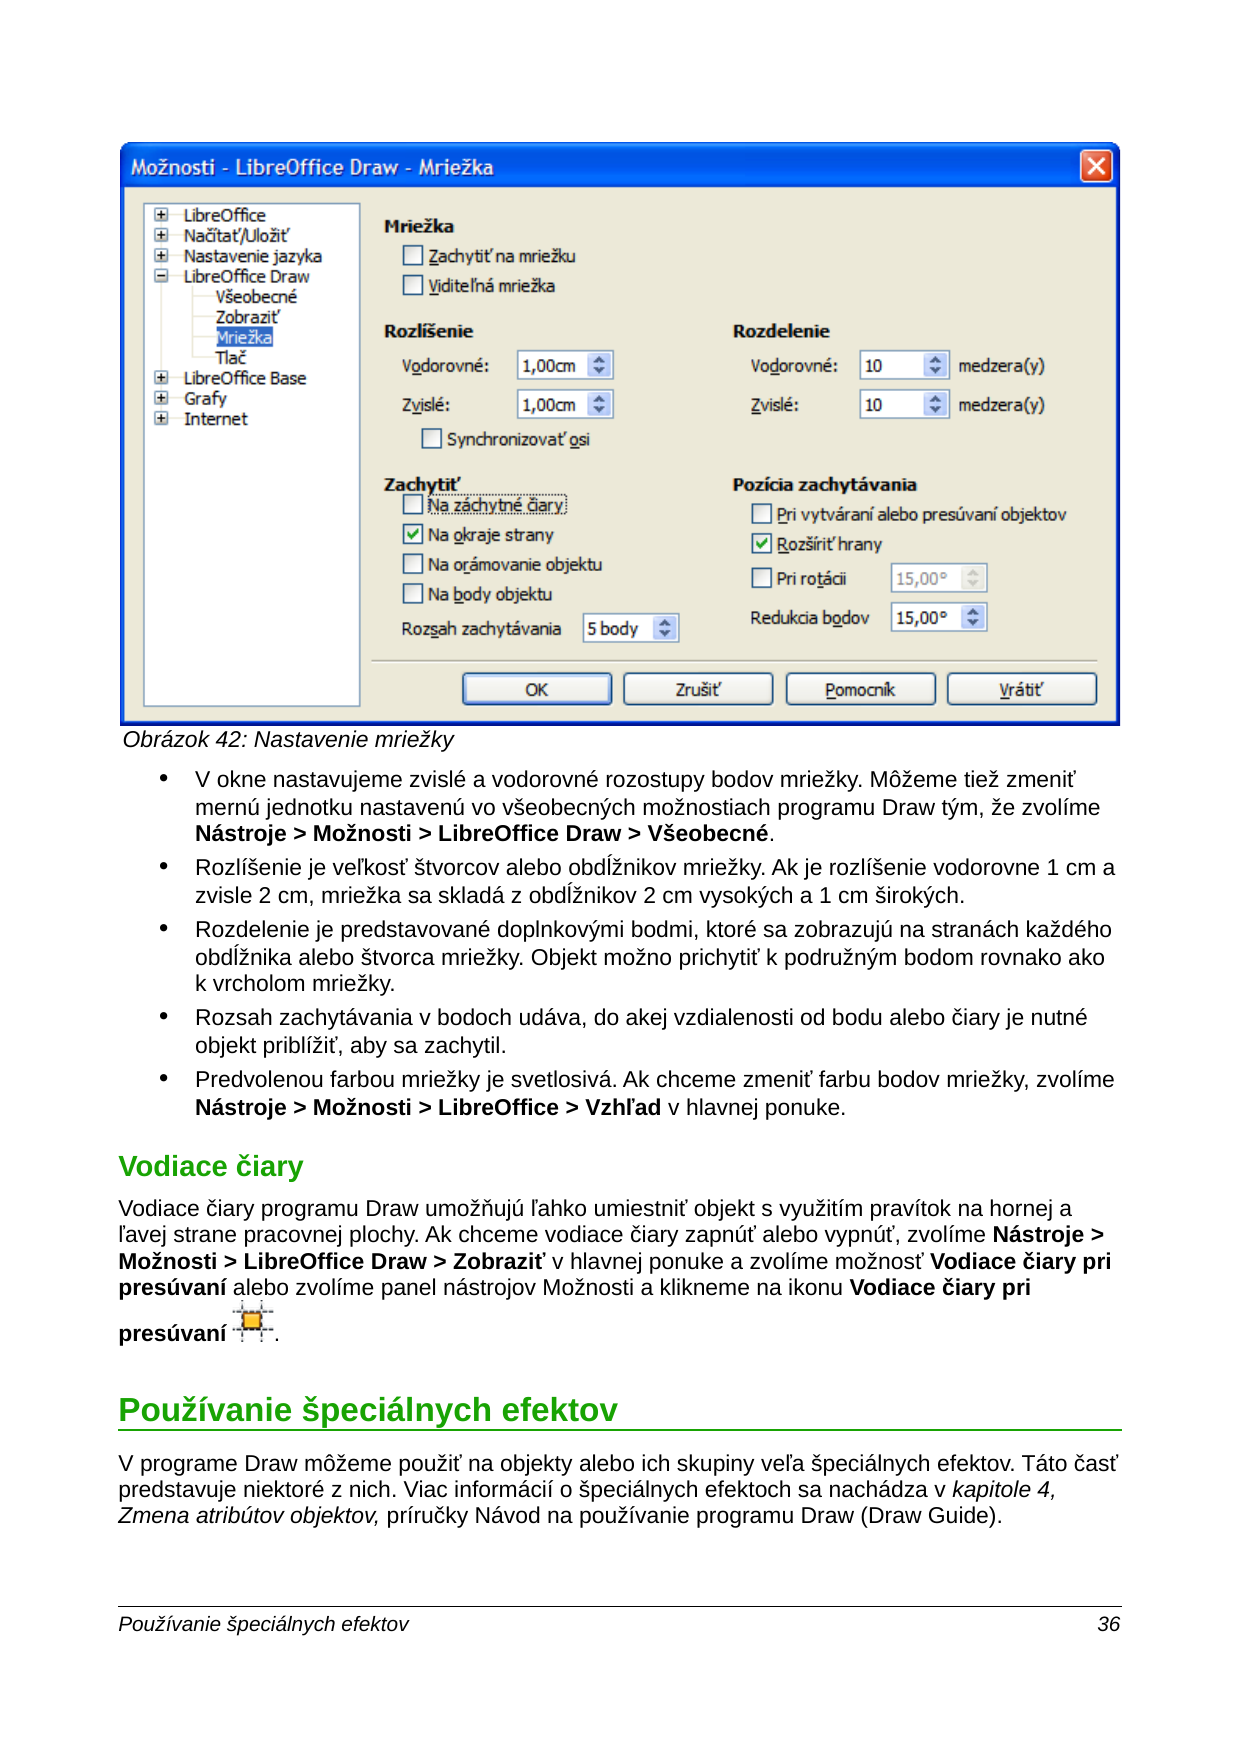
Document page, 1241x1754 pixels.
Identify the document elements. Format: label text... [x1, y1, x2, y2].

text V programe Draw môžeme použiť na objekty alebo ich skupiny veľa špeciálnych efektov. Táto časť predstavuje niektoré z nich. Viac informácií o špeciálnych efektoch sa nachádza v kapitole 4, Zmena atribútov objektov, príručky Návod na používanie programu Draw (Draw Guide). [118, 1450, 1122, 1529]
list Rozdelenie je predstavované doplnkovými bodmi, ktoré sa zobrazujú na stranách každého obdĺžnika alebo štvorca mriežky. Objekt možno prichytiť k podružným bodom rovnako ako k vrcholom mriežky. [156, 914, 1122, 996]
text Obrázok 42: Nastavenie mriežky [122, 726, 1118, 752]
picture [120, 142, 1121, 726]
subtitle Vodiace čiary [118, 1149, 1122, 1183]
list Rozsah zachytávania v bodoch udáva, do akej vzdialenosti od bodu alebo čiary je nutné objekt priblížiť, aby sa zachytil. [156, 1002, 1122, 1058]
list V okne nastavujeme zvislé a vodorovné rozostupy bodov mriežky. Môžeme tiež zmeniť mernú jednotku nastavenú vo všeobecných možnostiach programu Draw tým, že zvolíme Nástroje > Možnosti > LibreOffice Draw > Všeobecné. [156, 764, 1122, 846]
text Vodiace čiary programu Draw umožňujú ľahko umiestniť objekt s využitím pravítok na hornej a ľavej strane pracovnej plochy. Ak chceme vodiace čiary zapnúť alebo vypnúť, zvolíme Nástroje > Možnosti > LibreOffice Draw > Zobraziť v hlavnej ponuke a zvolíme možnosť Vodiace čiary pri presúvaní alebo zvolíme panel nástrojov Možnosti a klikneme na ikonu Vodiace čiary pri presúvaní . [118, 1195, 1122, 1346]
subtitle Používanie špeciálnych efektov [118, 1390, 1122, 1429]
list Rozlíšenie je veľkosť štvorcov alebo obdĺžnikov mriežky. Ak je rozlíšenie vodorovne 1 cm a zvisle 2 cm, mriežka sa skladá z obdĺžnikov 2 cm vysokých a 1 cm širokých. [156, 853, 1122, 908]
list Predvolenou farbou mriežky je svetlosivá. Ak chceme zmeniť farbu bodov mriežky, zvolíme Nástroje > Možnosti > LibreOffice > Vzhľad v hlavnej ponuke. [156, 1064, 1122, 1120]
picture [232, 1300, 274, 1342]
